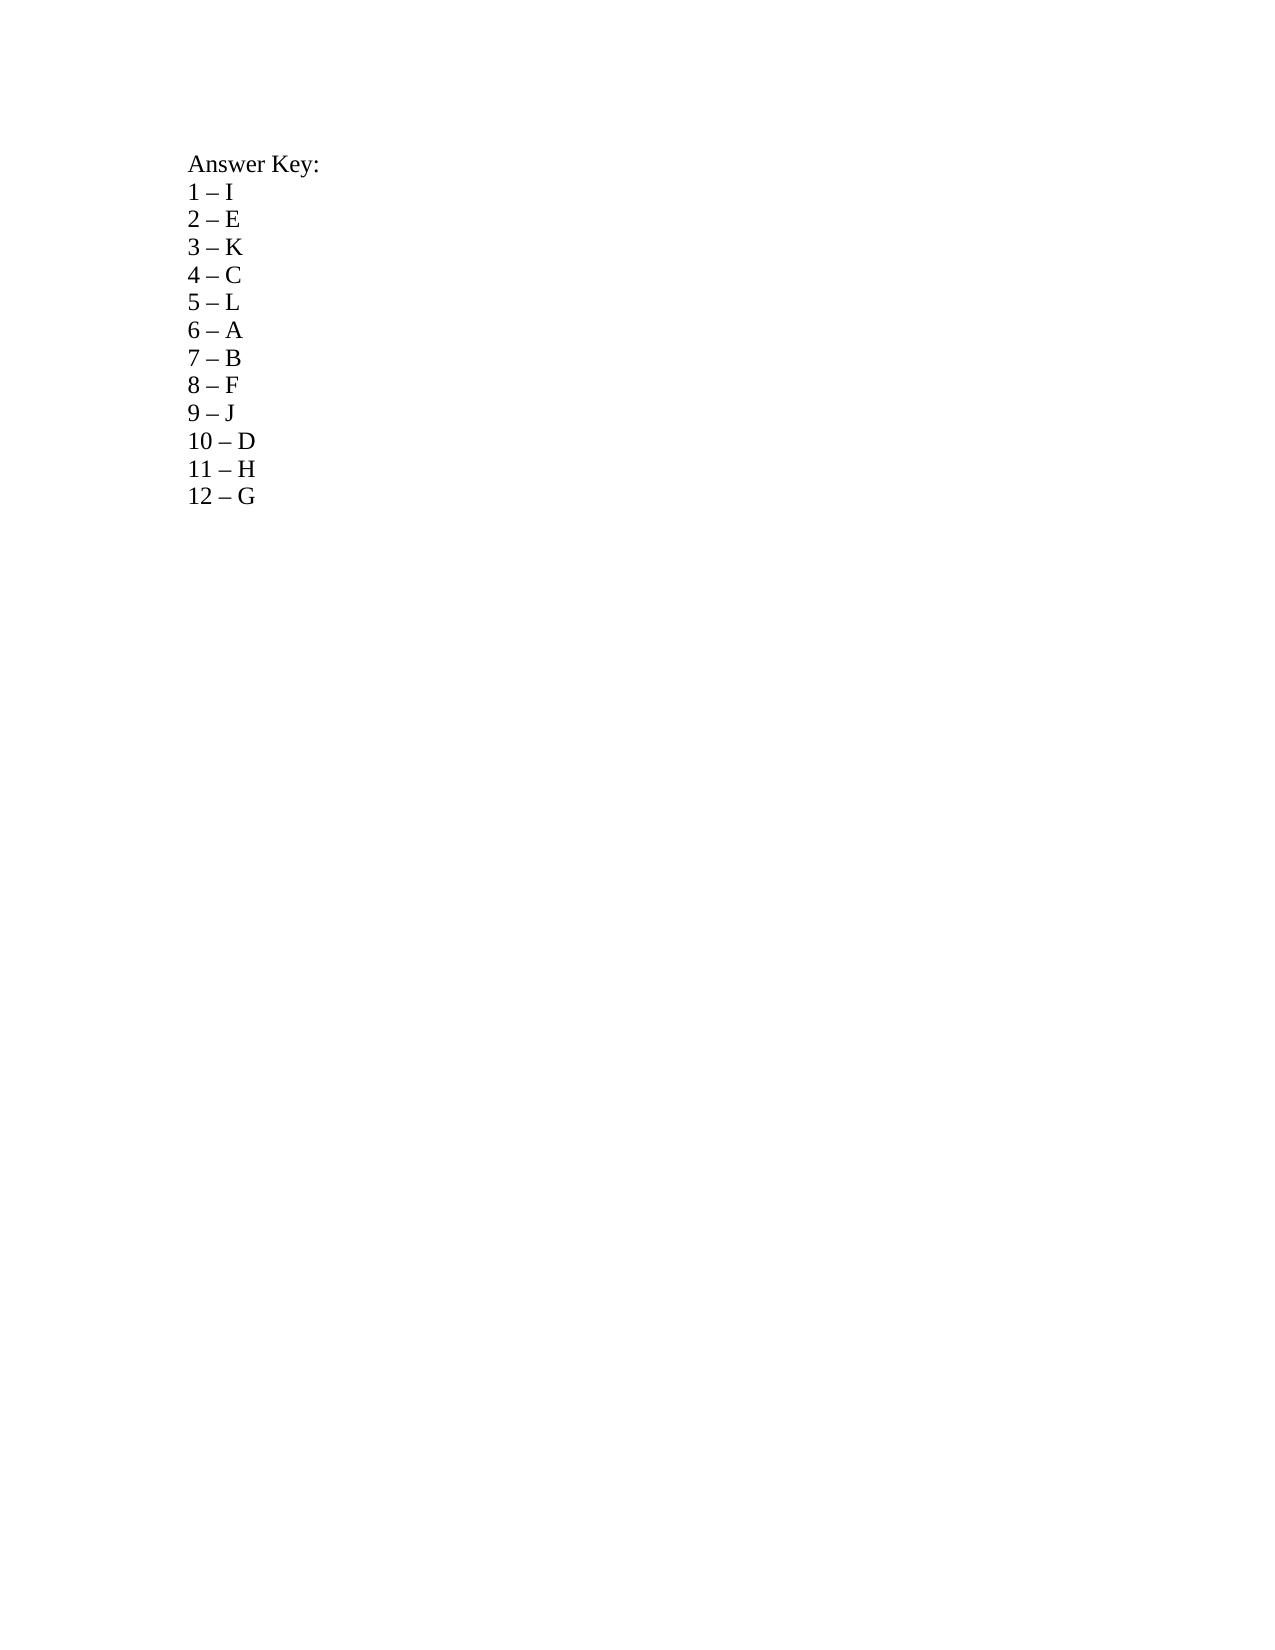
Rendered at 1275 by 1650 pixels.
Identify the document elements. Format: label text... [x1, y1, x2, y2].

text 9 – J [187, 399, 1087, 427]
text 7 – B [187, 344, 1087, 372]
text 12 – G [187, 482, 1087, 510]
text 1 – I [187, 178, 1087, 205]
text 6 – A [187, 316, 1087, 344]
text 2 – E [187, 205, 1087, 233]
text 5 – L [187, 288, 1087, 316]
text 8 – F [187, 372, 1087, 399]
text 4 – C [187, 261, 1087, 288]
text Answer Key: [187, 150, 1087, 178]
text 3 – K [187, 233, 1087, 261]
text 11 – H [187, 455, 1087, 482]
text 10 – D [187, 427, 1087, 455]
